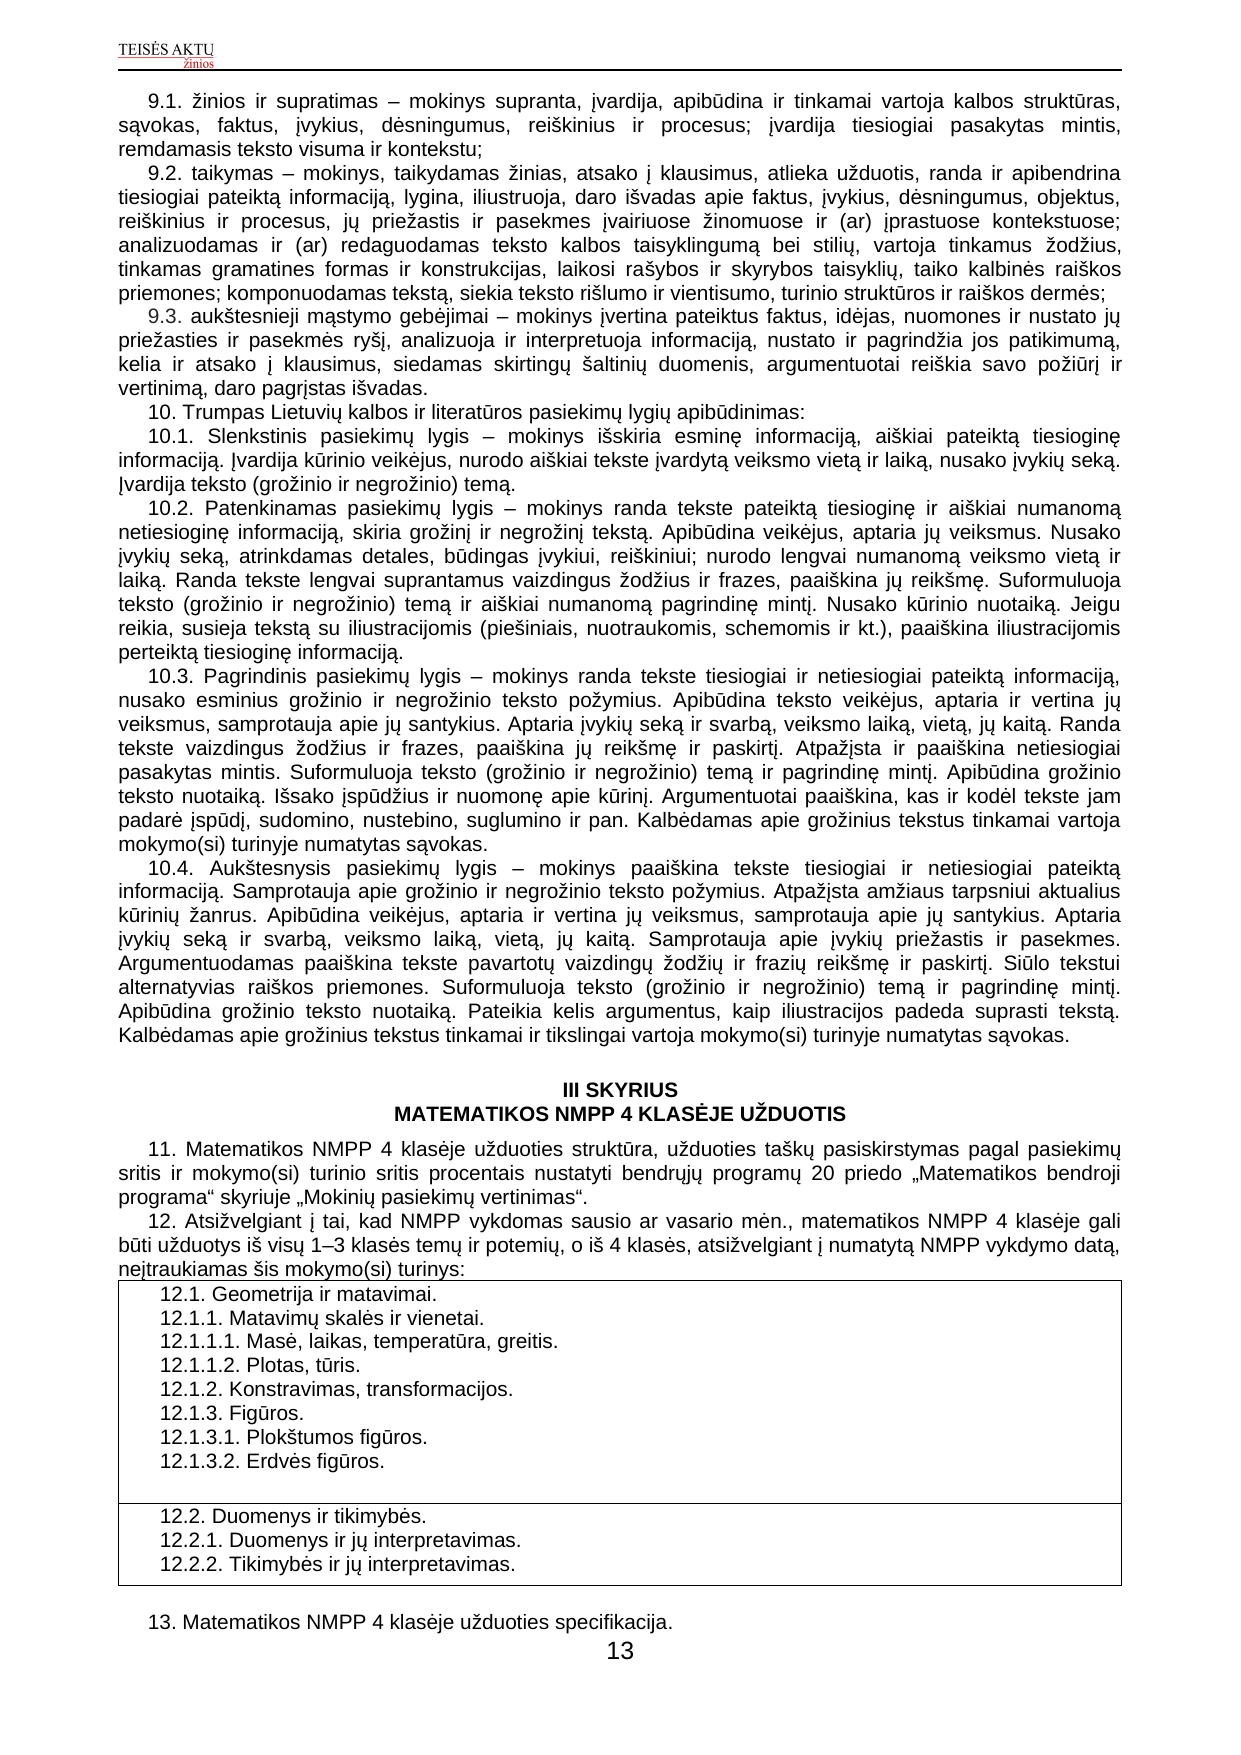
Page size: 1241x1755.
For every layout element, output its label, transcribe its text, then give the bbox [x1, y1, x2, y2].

text 9.3. aukštesnieji mąstymo gebėjimai – mokinys įvertina pateiktus faktus, idėjas, nuomones ir nustato jų priežasties ir pasekmės ryšį, analizuoja ir interpretuoja informaciją, nustato ir pagrindžia jos patikimumą, kelia ir atsako į klausimus, siedamas skirtingų šaltinių duomenis, argumentuotai reiškia savo požiūrį ir vertinimą, daro pagrįstas išvadas. [118, 304, 1122, 400]
table_header 12.1. Geometrija ir matavimai. 12.1.1. Matavimų skalės ir vienetai. 12.1.1.1. Masė, laikas, temperatūra, greitis. 12.1.1.2. Plotas, tūris. 12.1.2. Konstravimas, transformacijos. 12.1.3. Figūros. 12.1.3.1. Plokštumos figūros. 12.1.3.2. Erdvės figūros. [119, 1281, 1121, 1503]
text 9.2. taikymas – mokinys, taikydamas žinias, atsako į klausimus, atlieka užduotis, randa ir apibendrina tiesiogiai pateiktą informaciją, lygina, iliustruoja, daro išvadas apie faktus, įvykius, dėsningumus, objektus, reiškinius ir procesus, jų priežastis ir pasekmes įvairiuose žinomuose ir (ar) įprastuose kontekstuose; analizuodamas ir (ar) redaguodamas teksto kalbos taisyklingumą bei stilių, vartoja tinkamus žodžius, tinkamas gramatines formas ir konstrukcijas, laikosi rašybos ir skyrybos taisyklių, taiko kalbinės raiškos priemones; komponuodamas tekstą, siekia teksto rišlumo ir vientisumo, turinio struktūros ir raiškos dermės; [118, 161, 1122, 304]
table_cell 12.2. Duomenys ir tikimybės. 12.2.1. Duomenys ir jų interpretavimas. 12.2.2. Tikimybės ir jų interpretavimas. [119, 1504, 1121, 1584]
text 9.1. žinios ir supratimas – mokinys supranta, įvardija, apibūdina ir tinkamai vartoja kalbos struktūras, sąvokas, faktus, įvykius, dėsningumus, reiškinius ir procesus; įvardija tiesiogiai pasakytas mintis, remdamasis teksto visuma ir kontekstu; [118, 89, 1122, 161]
text 12. Atsižvelgiant į tai, kad NMPP vykdomas sausio ar vasario mėn., matematikos NMPP 4 klasėje gali būti užduotys iš visų 1–3 klasės temų ir potemių, o iš 4 klasės, atsižvelgiant į numatytą NMPP vykdymo datą, neįtraukiamas šis mokymo(si) turinys: [118, 1208, 1122, 1280]
text 11. Matematikos NMPP 4 klasėje užduoties struktūra, užduoties taškų pasiskirstymas pagal pasiekimų sritis ir mokymo(si) turinio sritis procentais nustatyti bendrųjų programų 20 priedo „Matematikos bendroji programa“ skyriuje „Mokinių pasiekimų vertinimas“. [118, 1137, 1122, 1208]
text 10. Trumpas Lietuvių kalbos ir literatūros pasiekimų lygių apibūdinimas: [118, 400, 1122, 424]
text 10.3. Pagrindinis pasiekimų lygis – mokinys randa tekste tiesiogiai ir netiesiogiai pateiktą informaciją, nusako esminius grožinio ir negrožinio teksto požymius. Apibūdina teksto veikėjus, aptaria ir vertina jų veiksmus, samprotauja apie jų santykius. Aptaria įvykių seką ir svarbą, veiksmo laiką, vietą, jų kaitą. Randa tekste vaizdingus žodžius ir frazes, paaiškina jų reikšmę ir paskirtį. Atpažįsta ir paaiškina netiesiogiai pasakytas mintis. Suformuluoja teksto (grožinio ir negrožinio) temą ir pagrindinę mintį. Apibūdina grožinio teksto nuotaiką. Išsako įspūdžius ir nuomonę apie kūrinį. Argumentuotai paaiškina, kas ir kodėl tekste jam padarė įspūdį, sudomino, nustebino, suglumino ir pan. Kalbėdamas apie grožinius tekstus tinkamai vartoja mokymo(si) turinyje numatytas sąvokas. [118, 664, 1122, 855]
text III SKYRIUS MATEMATIKOS NMPP 4 KLASĖJE UŽDUOTIS [118, 1078, 1122, 1126]
text 13. Matematikos NMPP 4 klasėje užduoties specifikacija. [118, 1609, 1122, 1633]
text 10.4. Aukštesnysis pasiekimų lygis – mokinys paaiškina tekste tiesiogiai ir netiesiogiai pateiktą informaciją. Samprotauja apie grožinio ir negrožinio teksto požymius. Atpažįsta amžiaus tarpsniui aktualius kūrinių žanrus. Apibūdina veikėjus, aptaria ir vertina jų veiksmus, samprotauja apie jų santykius. Aptaria įvykių seką ir svarbą, veiksmo laiką, vietą, jų kaitą. Samprotauja apie įvykių priežastis ir pasekmes. Argumentuodamas paaiškina tekste pavartotų vaizdingų žodžių ir frazių reikšmę ir paskirtį. Siūlo tekstui alternatyvias raiškos priemones. Suformuluoja teksto (grožinio ir negrožinio) temą ir pagrindinę mintį. Apibūdina grožinio teksto nuotaiką. Pateikia kelis argumentus, kaip iliustracijos padeda suprasti tekstą. Kalbėdamas apie grožinius tekstus tinkamai ir tikslingai vartoja mokymo(si) turinyje numatytas sąvokas. [118, 855, 1122, 1047]
text 10.2. Patenkinamas pasiekimų lygis – mokinys randa tekste pateiktą tiesioginę ir aiškiai numanomą netiesioginę informaciją, skiria grožinį ir negrožinį tekstą. Apibūdina veikėjus, aptaria jų veiksmus. Nusako įvykių seką, atrinkdamas detales, būdingas įvykiui, reiškiniui; nurodo lengvai numanomą veiksmo vietą ir laiką. Randa tekste lengvai suprantamus vaizdingus žodžius ir frazes, paaiškina jų reikšmę. Suformuluoja teksto (grožinio ir negrožinio) temą ir aiškiai numanomą pagrindinę mintį. Nusako kūrinio nuotaiką. Jeigu reikia, susieja tekstą su iliustracijomis (piešiniais, nuotraukomis, schemomis ir kt.), paaiškina iliustracijomis perteiktą tiesioginę informaciją. [118, 496, 1122, 664]
text 10.1. Slenkstinis pasiekimų lygis – mokinys išskiria esminę informaciją, aiškiai pateiktą tiesioginę informaciją. Įvardija kūrinio veikėjus, nurodo aiškiai tekste įvardytą veiksmo vietą ir laiką, nusako įvykių seką. Įvardija teksto (grožinio ir negrožinio) temą. [118, 424, 1122, 496]
